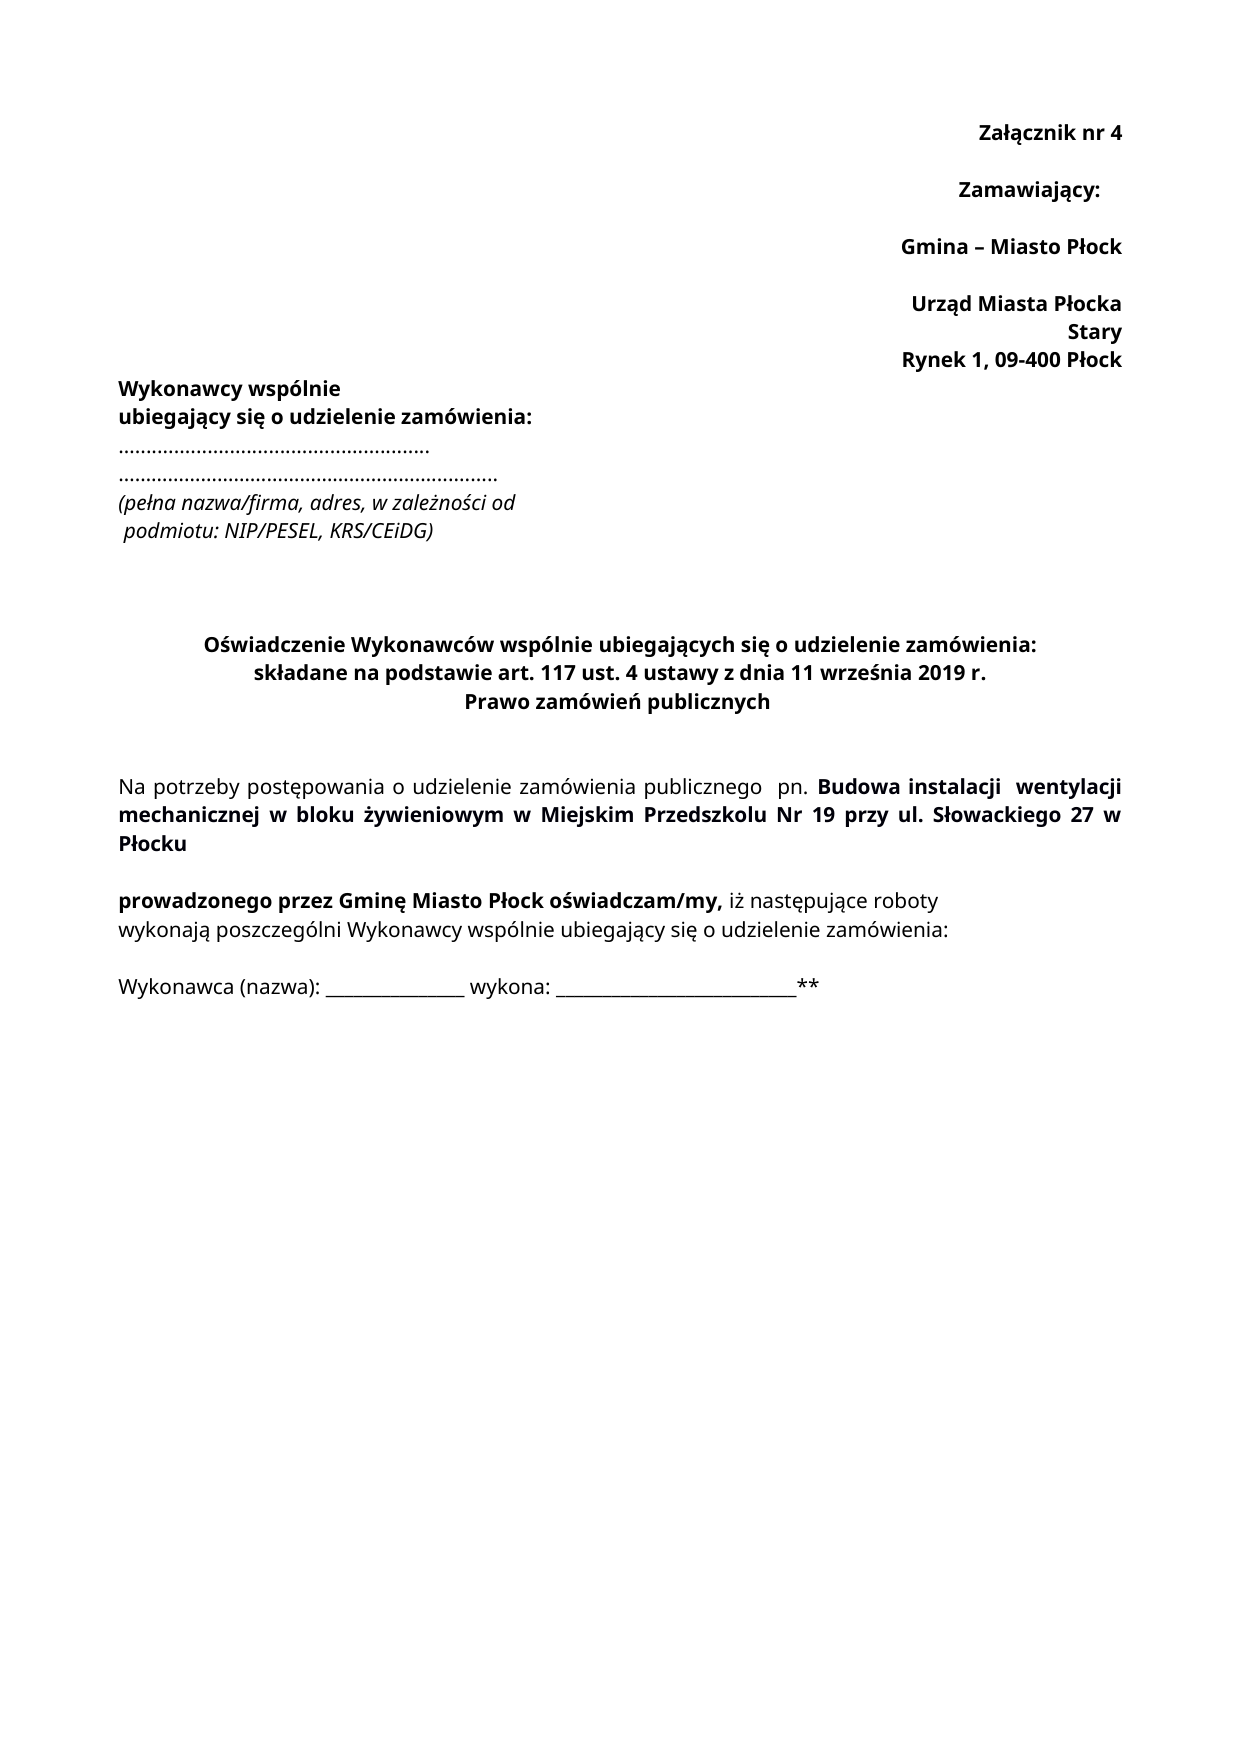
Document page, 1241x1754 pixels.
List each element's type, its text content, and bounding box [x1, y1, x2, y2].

text Oświadczenie Wykonawców wspólnie ubiegających się o udzielenie zamówienia: [118, 630, 1122, 658]
text Prawo zamówień publicznych [118, 687, 1122, 715]
text Na potrzeby postępowania o udzielenie zamówienia publicznego pn. Budowa instalacji wentylacji mechanicznej w bloku żywieniowym w Miejskim Przedszkolu Nr 19 przy ul. Słowackiego 27 w Płocku [118, 772, 1122, 857]
text Stary Rynek 1, 09-400 Płock [118, 317, 1122, 374]
text Wykonawca (nazwa): _______________ wykona: __________________________** [118, 972, 1122, 1000]
text ubiegający się o udzielenie zamówienia: [118, 402, 1122, 431]
text Gmina – Miasto Płock [118, 203, 1122, 260]
text podmiotu: NIP/PESEL, KRS/CEiDG) [118, 516, 1122, 545]
text Zamawiający: [118, 147, 1122, 203]
text (pełna nazwa/firma, adres, w zależności od [118, 488, 1122, 516]
text …………………………………………………............ [118, 459, 1122, 488]
text Urząd Miasta Płocka [118, 260, 1122, 317]
text Wykonawcy wspólnie [118, 374, 1122, 402]
text wykonają poszczególni Wykonawcy wspólnie ubiegający się o udzielenie zamówienia: [118, 915, 1122, 943]
text Załącznik nr 4 [118, 118, 1122, 147]
text prowadzonego przez Gminę Miasto Płock oświadczam/my, iż następujące roboty [118, 886, 1122, 915]
text składane na podstawie art. 117 ust. 4 ustawy z dnia 11 września 2019 r. [118, 658, 1122, 687]
text …..................................................... [118, 431, 1122, 459]
